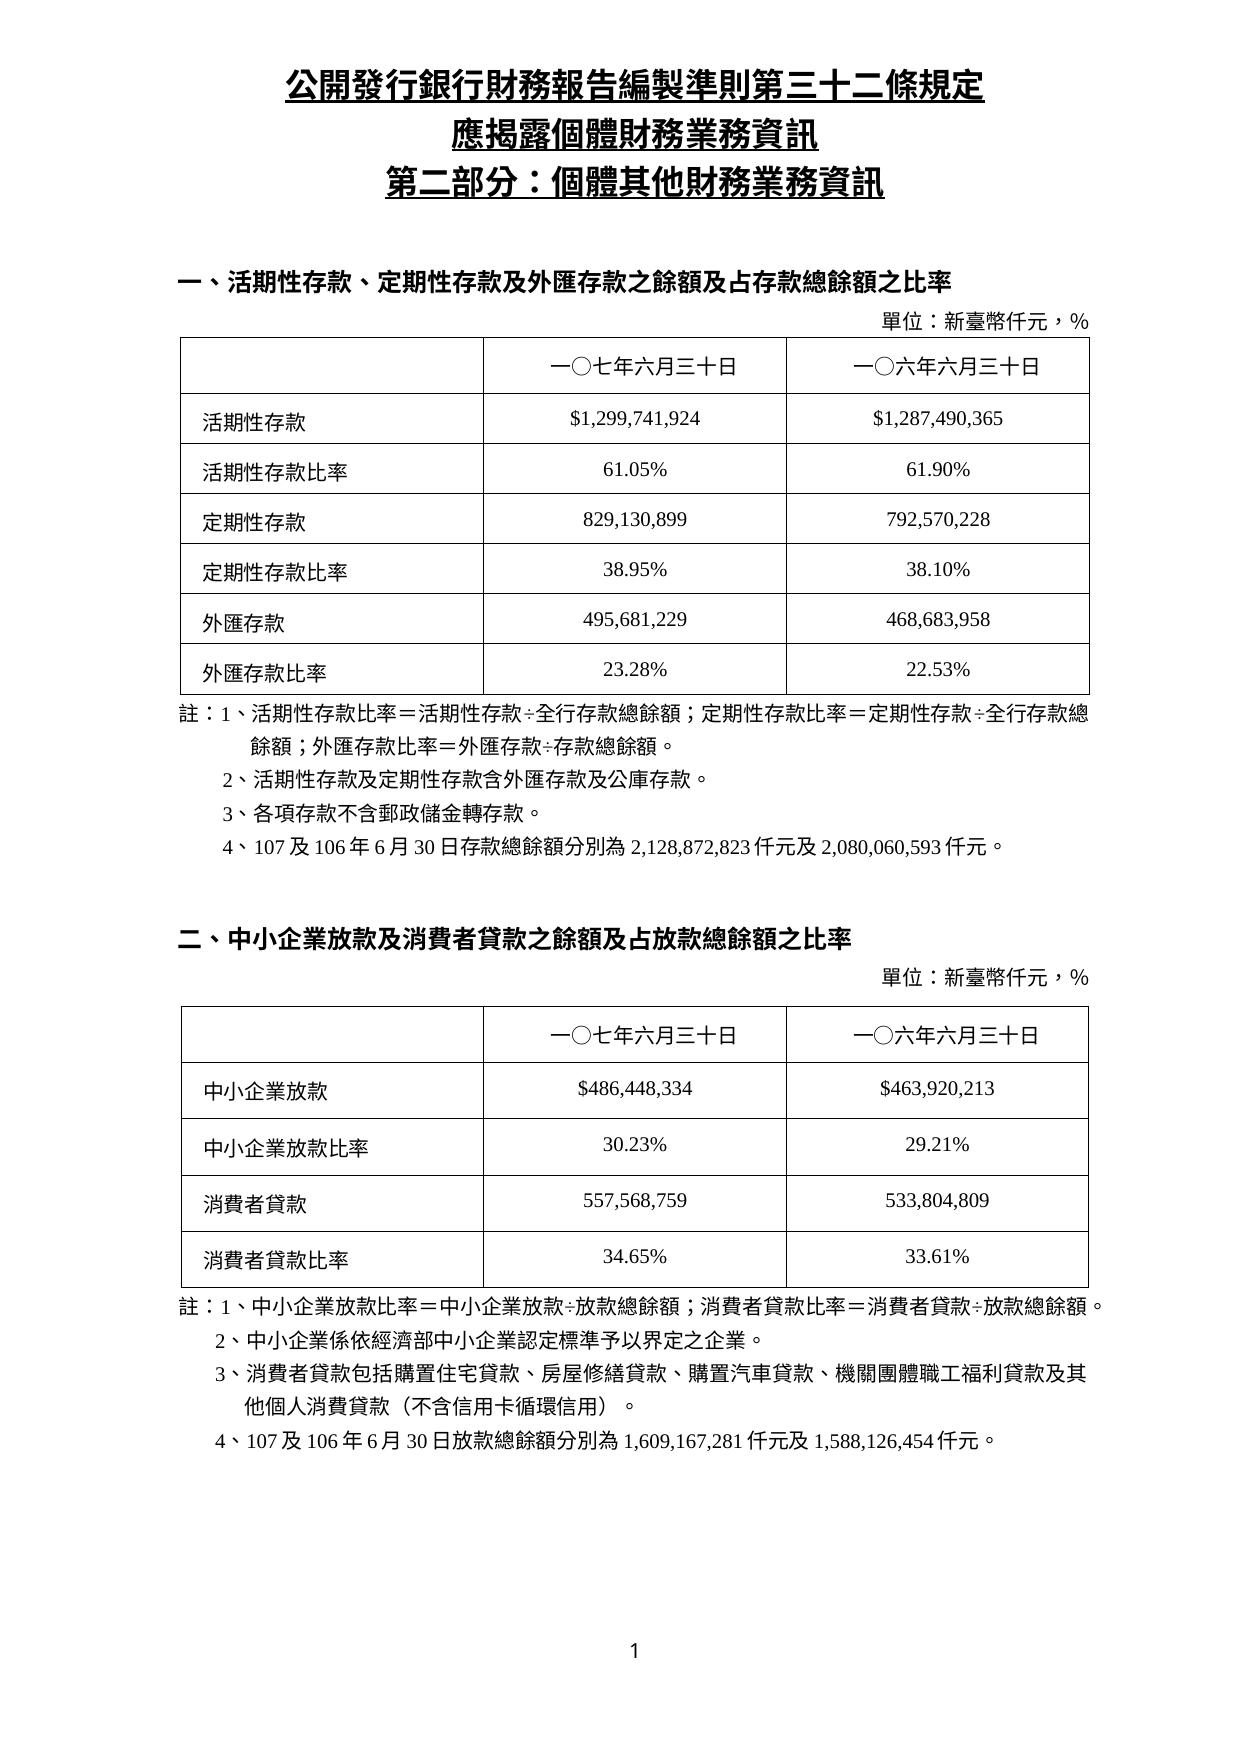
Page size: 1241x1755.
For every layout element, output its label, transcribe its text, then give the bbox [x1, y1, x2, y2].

table_cell 38.10% [787, 544, 1089, 593]
text 第二部分：個體其他財務業務資訊 [177, 156, 1093, 204]
table_header [182, 1007, 483, 1062]
table_cell 活期性存款 [181, 394, 483, 443]
table_cell 23.28% [484, 644, 786, 693]
text 2、活期性存款及定期性存款含外匯存款及公庫存款。 [222, 761, 1089, 794]
table_cell $1,299,741,924 [484, 394, 786, 443]
table_cell 消費者貸款 [182, 1176, 483, 1231]
table_cell 829,130,899 [484, 494, 786, 543]
table_cell 30.23% [484, 1119, 786, 1174]
text 4、107及106年6月30日存款總餘額分別為2,128,872,823仟元及2,080,060,593仟元。 [222, 828, 1089, 861]
table_cell 792,570,228 [787, 494, 1089, 543]
table_cell 定期性存款比率 [181, 544, 483, 593]
table_cell 中小企業放款 [182, 1063, 483, 1118]
table_cell 533,804,809 [787, 1176, 1088, 1231]
text 註：1、活期性存款比率＝活期性存款÷全行存款總餘額；定期性存款比率＝定期性存款÷全行存款總餘額；外匯存款比率＝外匯存款÷存款總餘額。 [179, 695, 1090, 761]
table_cell 495,681,229 [484, 594, 786, 643]
table_cell 中小企業放款比率 [182, 1119, 483, 1174]
table_cell 外匯存款 [181, 594, 483, 643]
table_cell 61.90% [787, 444, 1089, 493]
table_cell $486,448,334 [484, 1063, 786, 1118]
table_header 一○六年六月三十日 [787, 1007, 1088, 1062]
text 單位：新臺幣仟元，％ [177, 956, 1090, 993]
table_header 一○七年六月三十日 [484, 1007, 786, 1062]
text 一、活期性存款、定期性存款及外匯存款之餘額及占存款總餘額之比率 [177, 263, 1108, 299]
table_header [181, 338, 483, 393]
text 2、中小企業係依經濟部中小企業認定標準予以界定之企業。 [215, 1321, 1089, 1355]
table_cell 定期性存款 [181, 494, 483, 543]
table_cell 34.65% [484, 1232, 786, 1287]
text 3、消費者貸款包括購置住宅貸款、房屋修繕貸款、購置汽車貸款、機關團體職工福利貸款及其他個人消費貸款（不含信用卡循環信用）。 [215, 1355, 1089, 1421]
text 應揭露個體財務業務資訊 [177, 107, 1093, 156]
table_cell 29.21% [787, 1119, 1088, 1174]
table_header 一○七年六月三十日 [484, 338, 786, 393]
table_cell 消費者貸款比率 [182, 1232, 483, 1287]
table_cell 22.53% [787, 644, 1089, 693]
table_cell 557,568,759 [484, 1176, 786, 1231]
text 單位：新臺幣仟元，％ [177, 299, 1090, 337]
table_header 一○六年六月三十日 [787, 338, 1089, 393]
text 二、中小企業放款及消費者貸款之餘額及占放款總餘額之比率 [177, 919, 1108, 956]
text 公開發行銀行財務報告編製準則第三十二條規定 [177, 59, 1093, 107]
table_cell 活期性存款比率 [181, 444, 483, 493]
text 3、各項存款不含郵政儲金轉存款。 [222, 794, 1089, 828]
table_cell 61.05% [484, 444, 786, 493]
text 4、107及106年6月30日放款總餘額分別為1,609,167,281仟元及1,588,126,454仟元。 [215, 1421, 1089, 1455]
table_cell 468,683,958 [787, 594, 1089, 643]
table_cell 38.95% [484, 544, 786, 593]
table_cell 33.61% [787, 1232, 1088, 1287]
table_cell 外匯存款比率 [181, 644, 483, 693]
text 註：1、中小企業放款比率＝中小企業放款÷放款總餘額；消費者貸款比率＝消費者貸款÷放款總餘額。 [179, 1288, 1090, 1321]
table_cell $1,287,490,365 [787, 394, 1089, 443]
table_cell $463,920,213 [787, 1063, 1088, 1118]
